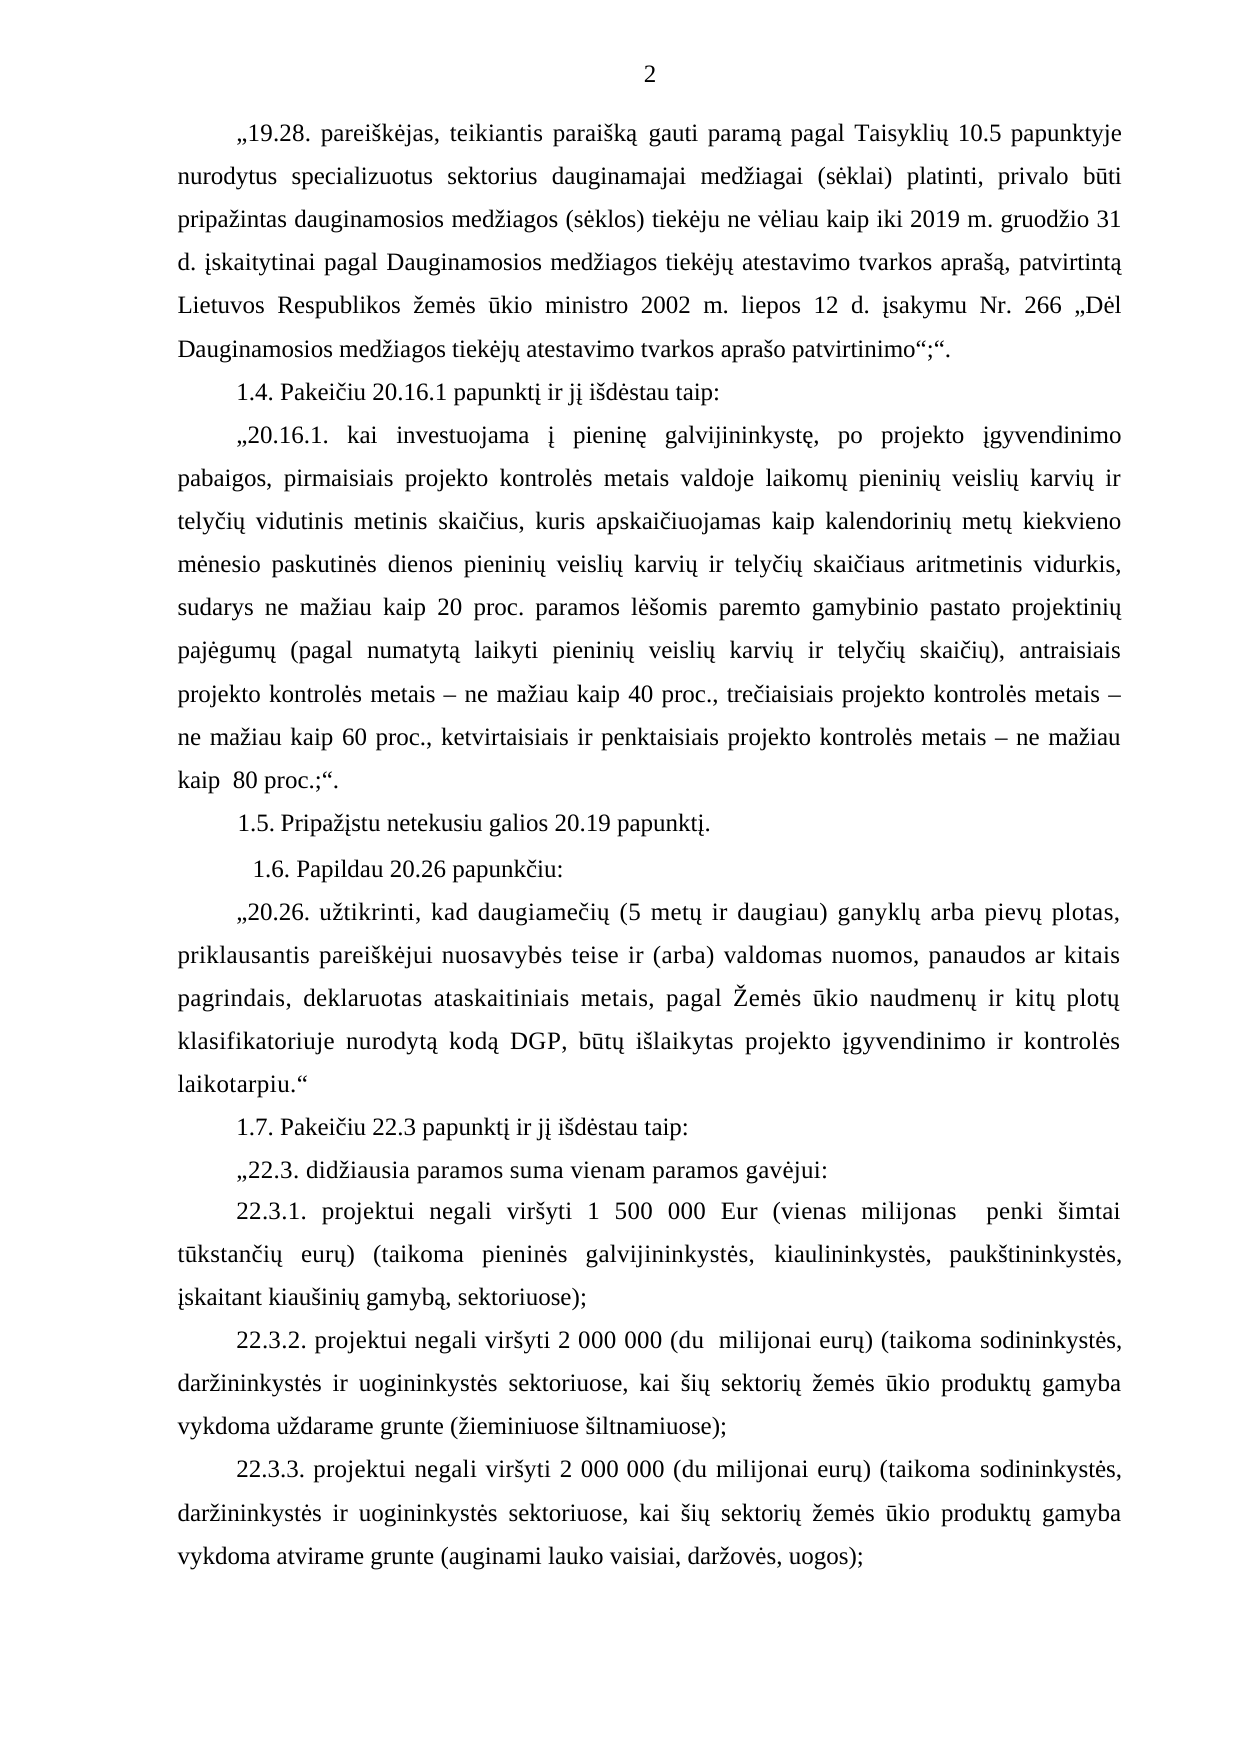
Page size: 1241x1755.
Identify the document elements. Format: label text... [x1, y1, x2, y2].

text 1.7. Pakeičiu 22.3 papunktį ir jį išdėstau taip: [177, 1112, 1122, 1141]
text „20.26. užtikrinti, kad daugiamečių (5 metų ir daugiau) ganyklų arba pievų plotas, priklausantis pareiškėjui nuosavybės teise ir (arba) valdomas nuomos, panaudos ar kitais pagrindais, deklaruotas ataskaitiniais metais, pagal Žemės ūkio naudmenų ir kitų plotų klasifikatoriuje nurodytą kodą DGP, būtų išlaikytas projekto įgyvendinimo ir kontrolės laikotarpiu.“ [177, 897, 1122, 1098]
text „19.28. pareiškėjas, teikiantis paraišką gauti paramą pagal Taisyklių 10.5 papunktyje nurodytus specializuotus sektorius dauginamajai medžiagai (sėklai) platinti, privalo būti pripažintas dauginamosios medžiagos (sėklos) tiekėju ne vėliau kaip iki 2019 m. gruodžio 31 d. įskaitytinai pagal Dauginamosios medžiagos tiekėjų atestavimo tvarkos aprašą, patvirtintą Lietuvos Respublikos žemės ūkio ministro 2002 m. liepos 12 d. įsakymu Nr. 266 „Dėl Dauginamosios medžiagos tiekėjų atestavimo tvarkos aprašo patvirtinimo“;“. [177, 118, 1122, 362]
text 22.3.2. projektui negali viršyti 2 000 000 (du milijonai eurų) (taikoma sodininkystės, daržininkystės ir uogininkystės sektoriuose, kai šių sektorių žemės ūkio produktų gamyba vykdoma uždarame grunte (žieminiuose šiltnamiuose); [177, 1325, 1122, 1440]
text 1.5. Pripažįstu netekusiu galios 20.19 papunktį. [162, 808, 1122, 838]
text 1.6. Papildau 20.26 papunkčiu: [177, 854, 1122, 882]
text 22.3.3. projektui negali viršyti 2 000 000 (du milijonai eurų) (taikoma sodininkystės, daržininkystės ir uogininkystės sektoriuose, kai šių sektorių žemės ūkio produktų gamyba vykdoma atvirame grunte (auginami lauko vaisiai, daržovės, uogos); [177, 1454, 1122, 1569]
text „22.3. didžiausia paramos suma vienam paramos gavėjui: [177, 1156, 1122, 1184]
text 1.4. Pakeičiu 20.16.1 papunktį ir jį išdėstau taip: [177, 377, 1122, 406]
text 22.3.1. projektui negali viršyti 1 500 000 Eur (vienas milijonas penki šimtai tūkstančių eurų) (taikoma pieninės galvijininkystės, kiaulininkystės, paukštininkystės, įskaitant kiaušinių gamybą, sektoriuose); [177, 1196, 1122, 1311]
text „20.16.1. kai investuojama į pieninę galvijininkystę, po projekto įgyvendinimo pabaigos, pirmaisiais projekto kontrolės metais valdoje laikomų pieninių veislių karvių ir telyčių vidutinis metinis skaičius, kuris apskaičiuojamas kaip kalendorinių metų kiekvieno mėnesio paskutinės dienos pieninių veislių karvių ir telyčių skaičiaus aritmetinis vidurkis, sudarys ne mažiau kaip 20 proc. paramos lėšomis paremto gamybinio pastato projektinių pajėgumų (pagal numatytą laikyti pieninių veislių karvių ir telyčių skaičių), antraisiais projekto kontrolės metais – ne mažiau kaip 40 proc., trečiaisiais projekto kontrolės metais – ne mažiau kaip 60 proc., ketvirtaisiais ir penktaisiais projekto kontrolės metais – ne mažiau kaip 80 proc.;“. [177, 420, 1122, 794]
